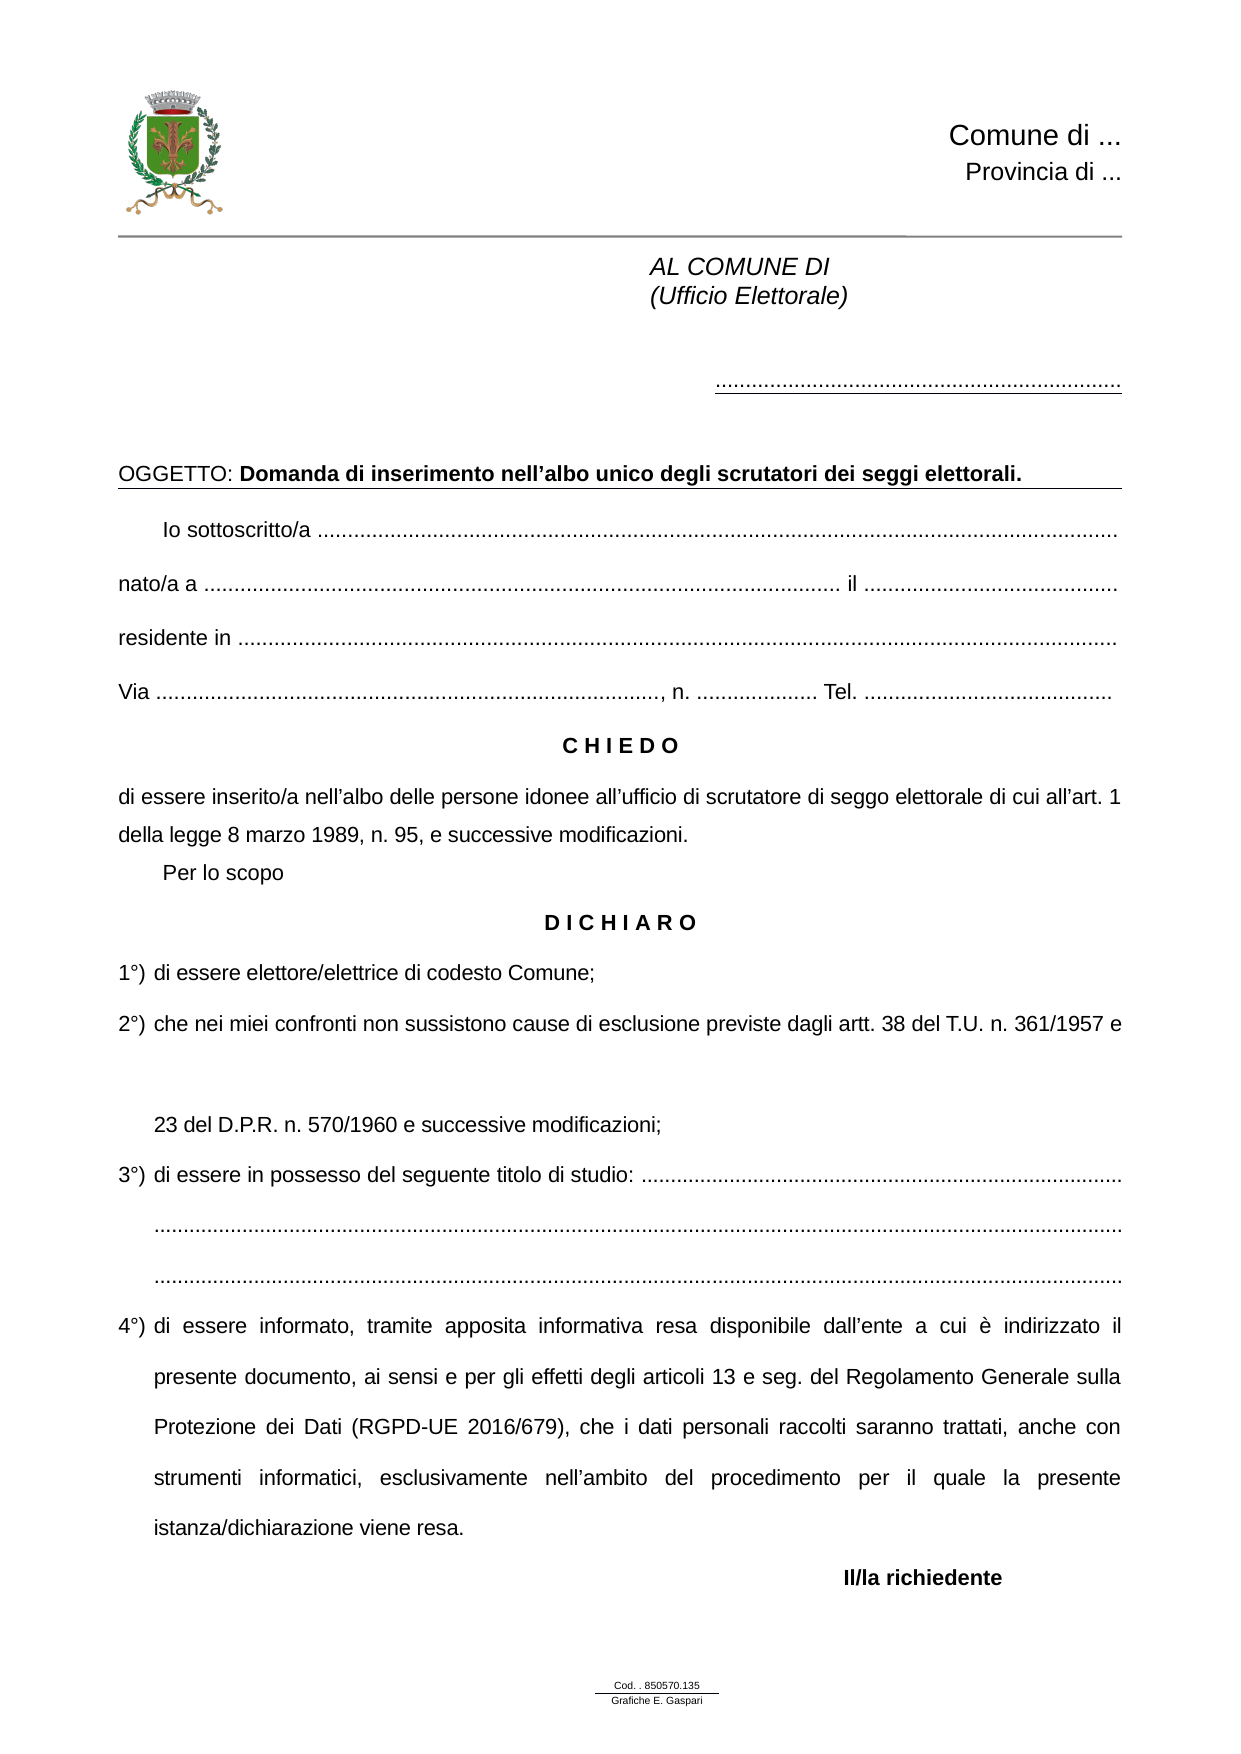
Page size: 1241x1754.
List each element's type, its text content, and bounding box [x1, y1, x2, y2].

text Il/la richiedente [709, 1565, 1122, 1591]
text OGGETTO: Domanda di inserimento nell’albo unico degli scrutatori dei seggi elettorali. [118, 461, 1122, 488]
text Comune di ... [224, 118, 1122, 152]
text AL COMUNE DI [118, 252, 1122, 281]
text 4°) di essere informato, tramite apposita informativa resa disponibile dall’ente a cui è indirizzato il presente documento, ai sensi e per gli effetti degli articoli 13 e seg. del Regolamento Generale sulla Protezione dei Dati (RGPD-UE 2016/679), che i dati personali raccolti saranno trattati, anche con strumenti informatici, esclusivamente nell’ambito del procedimento per il quale la presente istanza/dichiarazione viene resa. [118, 1313, 1122, 1540]
text (Ufficio Elettorale) [118, 281, 1122, 310]
text Per lo scopo [118, 859, 1122, 885]
text CHIEDO [118, 733, 1122, 759]
text 3°) di essere in possesso del seguente titolo di studio: .................................................................................. ..................................................................................................................................................................... ..................................................................................................................................................................... [118, 1162, 1122, 1288]
text 1°) di essere elettore/elettrice di codesto Comune; [118, 960, 1122, 986]
text 2°) che nei miei confronti non sussistono cause di esclusione previste dagli artt. 38 del T.U. n. 361/1957 e 23 del D.P.R. n. 570/1960 e successive modificazioni; [118, 1011, 1122, 1137]
picture [122, 87, 224, 219]
text ................................................................... [715, 364, 1122, 393]
text Provincia di ... [224, 157, 1122, 185]
text DICHIARO [118, 910, 1122, 935]
text Io sottoscritto/a .................................................................................................................................... nato/a a ......................................................................................................... il .......................................... residente in ................................................................................................................................................. Via ..................................................................................., n. .................... Tel. ......................................... [118, 514, 1122, 705]
text di essere inserito/a nell’albo delle persone idonee all’ufficio di scrutatore di seggo elettorale di cui all’art. 1 della legge 8 marzo 1989, n. 95, e successive modificazioni. [118, 784, 1122, 847]
